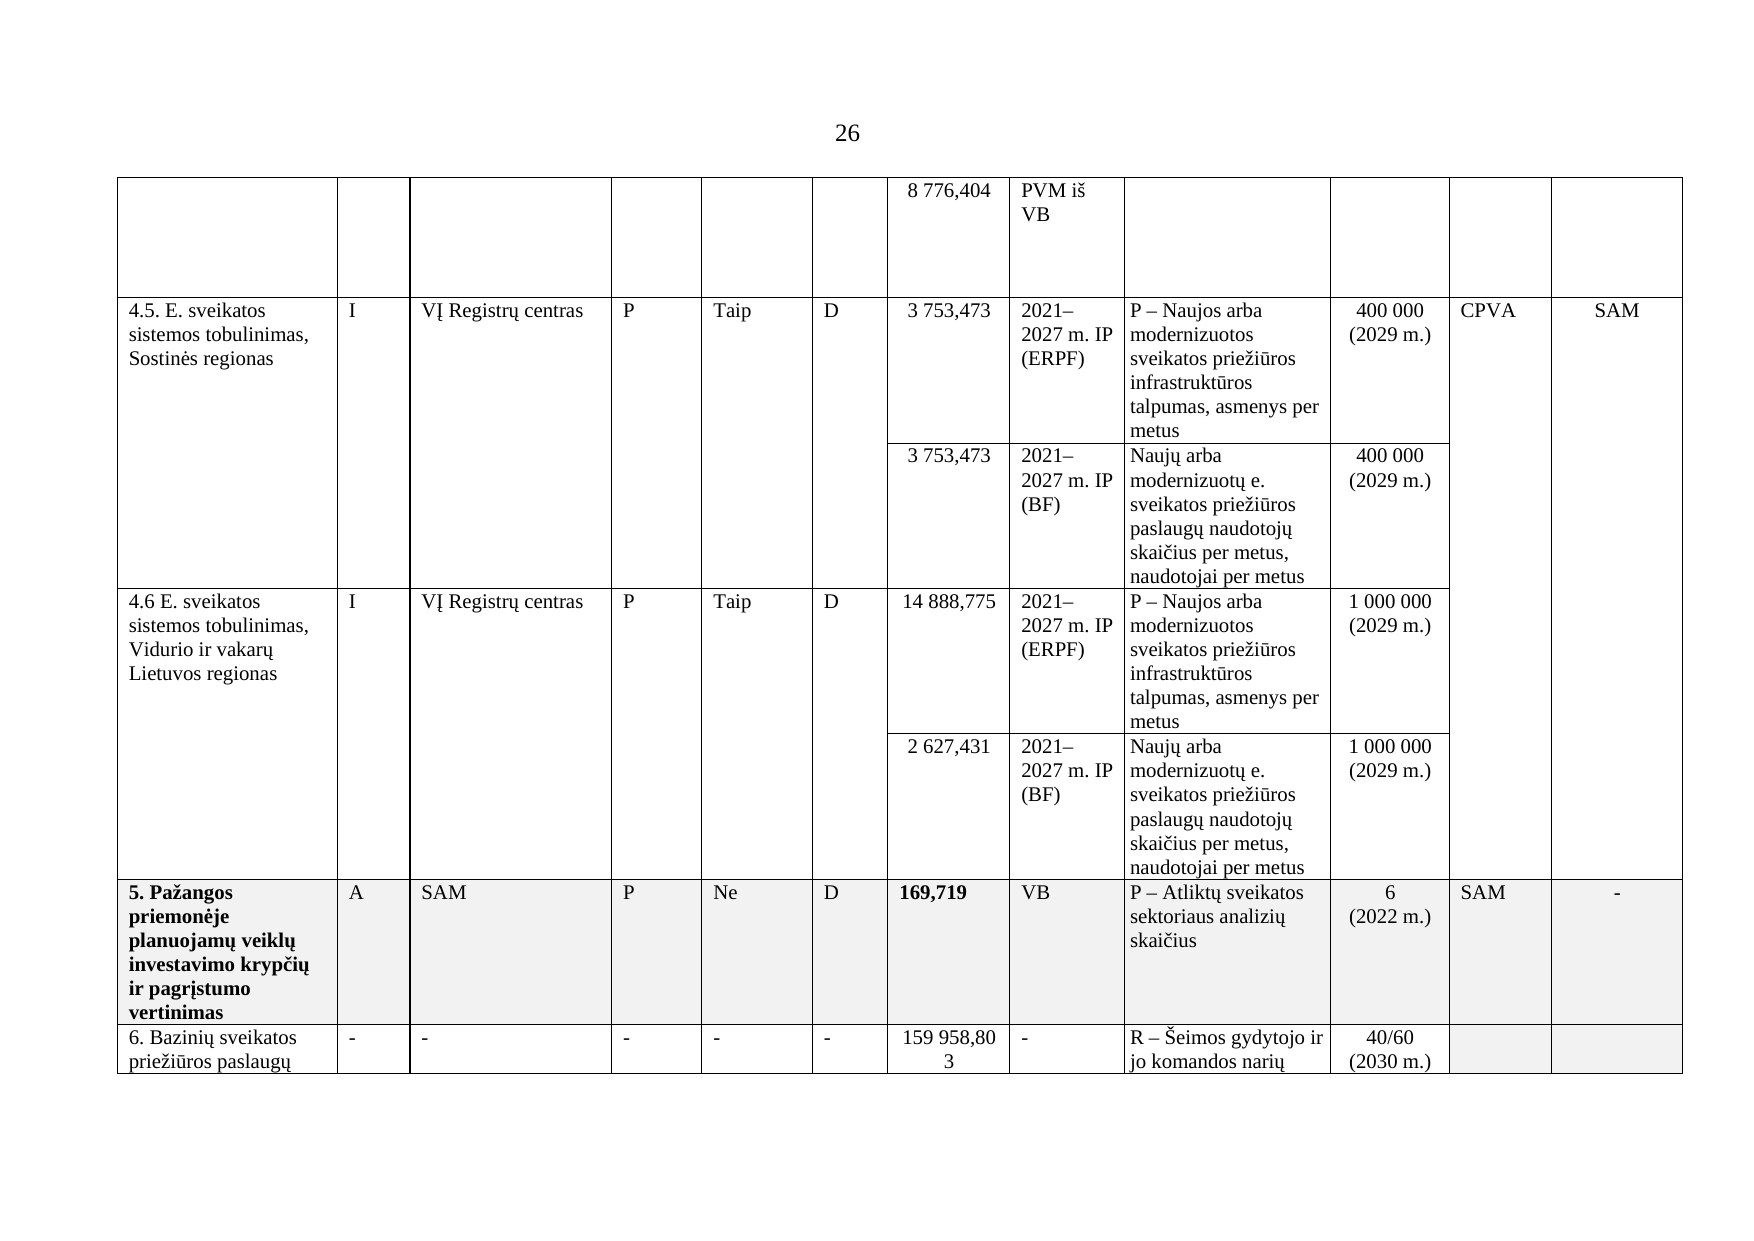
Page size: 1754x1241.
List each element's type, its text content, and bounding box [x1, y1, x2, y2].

table_cell 400 000 (2029 m.) [1331, 298, 1449, 442]
table_cell [702, 178, 812, 297]
table_cell 400 000 (2029 m.) [1331, 444, 1449, 588]
table_cell - [338, 1025, 409, 1073]
table_cell D [813, 880, 887, 1024]
table_cell - [1010, 1025, 1124, 1073]
table_cell [338, 178, 409, 297]
table_cell Taip [702, 589, 812, 879]
table_cell [612, 178, 701, 297]
table_cell Taip [702, 298, 812, 588]
table_cell I [338, 589, 409, 879]
table_cell [1331, 178, 1449, 297]
table_cell R – Šeimos gydytojo ir jo komandos narių [1125, 1025, 1330, 1073]
table_cell - [1552, 880, 1682, 1024]
table_cell P – Atliktų sveikatos sektoriaus analizių skaičius [1125, 880, 1330, 1024]
table_cell I [338, 298, 409, 588]
table_cell 6 (2022 m.) [1331, 880, 1449, 1024]
table_cell VĮ Registrų centras [411, 589, 611, 879]
table_cell [1125, 178, 1330, 297]
table_cell [813, 178, 887, 297]
table_cell P – Naujos arba modernizuotos sveikatos priežiūros infrastruktūros talpumas, asmenys per metus [1125, 589, 1330, 733]
table_cell A [338, 880, 409, 1024]
table_cell PVM iš VB [1010, 178, 1124, 297]
table_cell CPVA [1450, 298, 1551, 879]
table_cell D [813, 589, 887, 879]
table_cell 2021–2027 m. IP (ERPF) [1010, 589, 1124, 733]
table_cell [1450, 178, 1551, 297]
table_cell 40/60 (2030 m.) [1331, 1025, 1449, 1073]
table_cell 5. Pažangos priemonėje planuojamų veiklų investavimo krypčių ir pagrįstumo vertinimas [118, 880, 337, 1024]
table_cell P [612, 589, 701, 879]
table_cell Ne [702, 880, 812, 1024]
table_cell - [411, 1025, 611, 1073]
table_cell P [612, 298, 701, 588]
table_cell P [612, 880, 701, 1024]
table_cell - [813, 1025, 887, 1073]
table_cell Naujų arba modernizuotų e. sveikatos priežiūros paslaugų naudotojų skaičius per metus, naudotojai per metus [1125, 734, 1330, 879]
table_cell 3 753,473 [888, 444, 1009, 588]
table_cell 8 776,404 [888, 178, 1009, 297]
table_cell 159 958,803 [888, 1025, 1009, 1073]
table_cell [1450, 1025, 1551, 1073]
table_cell Naujų arba modernizuotų e. sveikatos priežiūros paslaugų naudotojų skaičius per metus, naudotojai per metus [1125, 444, 1330, 588]
table_cell 14 888,775 [888, 589, 1009, 733]
table_cell 169,719 [888, 880, 1009, 1024]
table_cell SAM [1552, 298, 1682, 879]
table_cell - [612, 1025, 701, 1073]
table_cell 4.6 E. sveikatos sistemos tobulinimas, Vidurio ir vakarų Lietuvos regionas [118, 589, 337, 879]
table_cell 2021–2027 m. IP (BF) [1010, 444, 1124, 588]
table_cell 2 627,431 [888, 734, 1009, 879]
table_cell [411, 178, 611, 297]
table_cell P – Naujos arba modernizuotos sveikatos priežiūros infrastruktūros talpumas, asmenys per metus [1125, 298, 1330, 442]
table_cell 2021–2027 m. IP (ERPF) [1010, 298, 1124, 442]
table_cell [1552, 1025, 1682, 1073]
table_cell 1 000 000 (2029 m.) [1331, 734, 1449, 879]
table_cell 3 753,473 [888, 298, 1009, 442]
table_cell [1552, 178, 1682, 297]
table_cell 6. Bazinių sveikatos priežiūros paslaugų [118, 1025, 337, 1073]
table_cell D [813, 298, 887, 588]
table_cell 4.5. E. sveikatos sistemos tobulinimas, Sostinės regionas [118, 298, 337, 588]
table_cell VB [1010, 880, 1124, 1024]
table_cell SAM [411, 880, 611, 1024]
table_cell [118, 178, 337, 297]
table_cell VĮ Registrų centras [411, 298, 611, 588]
table_cell 2021–2027 m. IP (BF) [1010, 734, 1124, 879]
table_cell 1 000 000 (2029 m.) [1331, 589, 1449, 733]
table_cell SAM [1450, 880, 1551, 1024]
table_cell - [702, 1025, 812, 1073]
